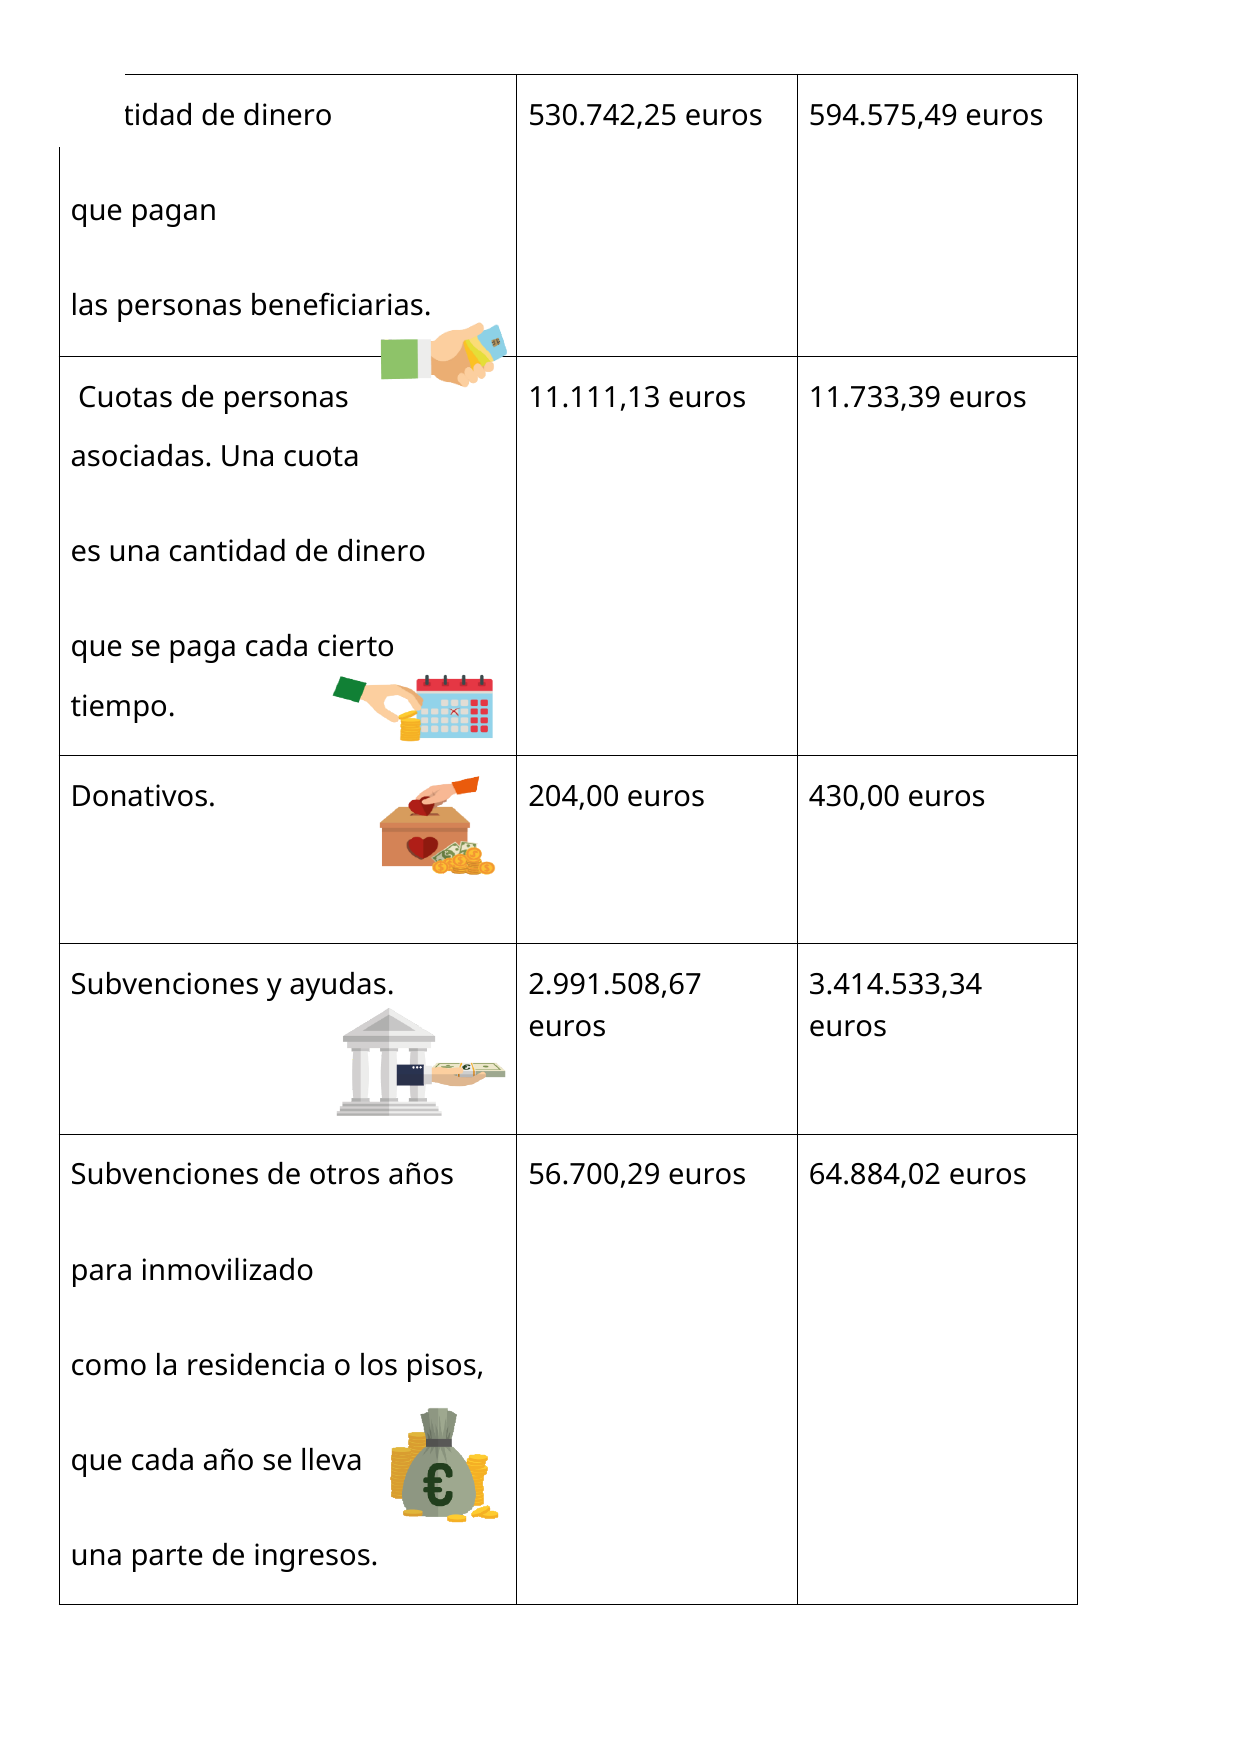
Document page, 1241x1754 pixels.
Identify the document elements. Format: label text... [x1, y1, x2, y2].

table_cell Subvenciones de otros años para inmovilizado como la residencia o los pisos, que cada año se lleva una parte de ingresos. [60, 1135, 516, 1604]
table_cell 430,00 euros [798, 756, 1077, 943]
table_cell 594.575,49 euros [798, 75, 1077, 356]
table_cell Donativos. [60, 756, 516, 943]
table_cell 11.111,13 euros [517, 357, 797, 755]
table_cell Subvenciones y ayudas. [60, 944, 516, 1133]
table_cell Cantidad de dinero que pagan las personas beneficiarias. [60, 75, 516, 356]
table_cell 530.742,25 euros [517, 75, 797, 356]
table_cell 3.414.533,34 euros [798, 944, 1077, 1133]
table_cell 2.991.508,67 euros [517, 944, 797, 1133]
table_cell 56.700,29 euros [517, 1135, 797, 1604]
table_cell 204,00 euros [517, 756, 797, 943]
table_cell Cuotas de personas asociadas. Una cuota es una cantidad de dinero que se paga cada cierto tiempo. [60, 357, 516, 755]
table_cell 11.733,39 euros [798, 357, 1077, 755]
table_cell 64.884,02 euros [798, 1135, 1077, 1604]
